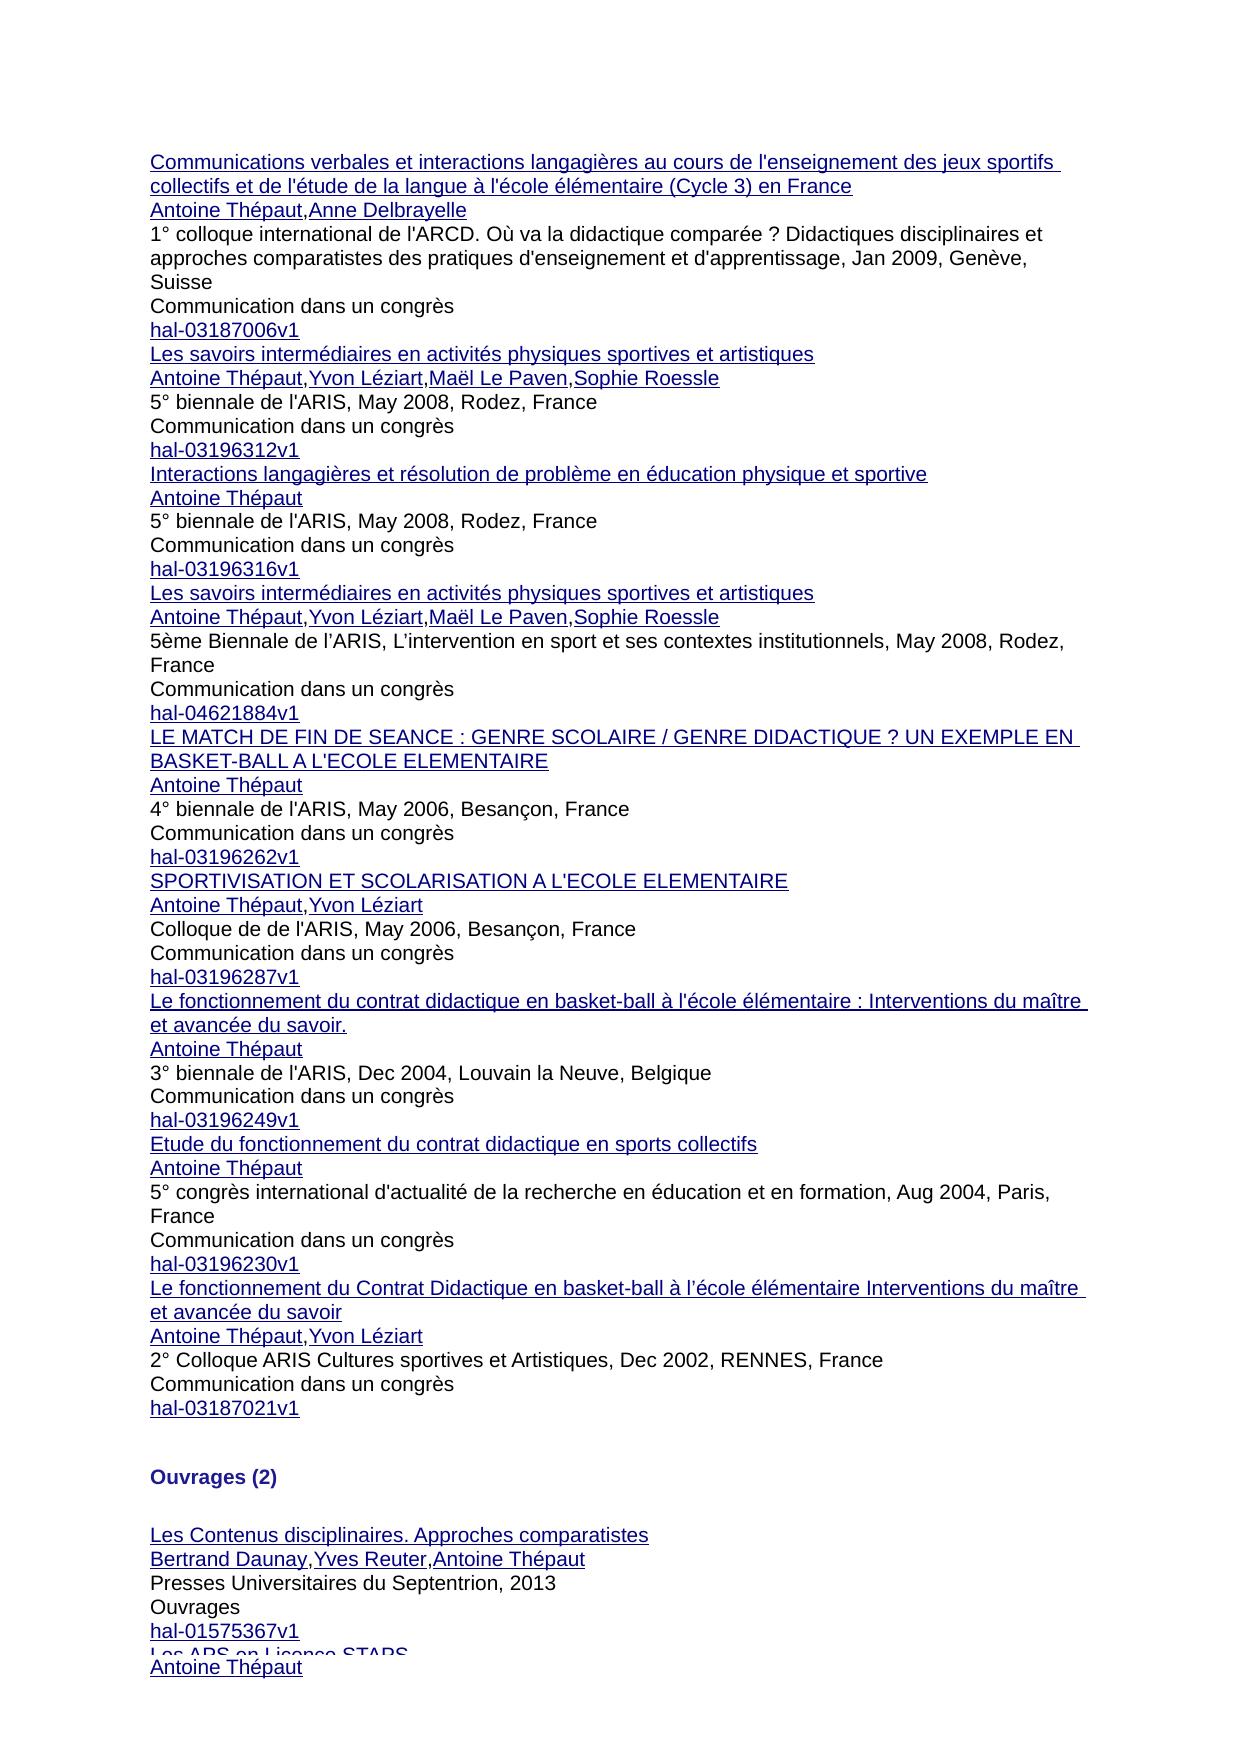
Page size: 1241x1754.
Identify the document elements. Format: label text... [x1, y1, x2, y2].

table_cell Les APS en Licence STAPS Antoine Thépaut [150, 1643, 1090, 1679]
table_cell Communications verbales et interactions langagières au cours de l'enseignement des jeux sportifs collectifs et de l'étude de la langue à l'école élémentaire (Cycle 3) en France Antoine Thépaut,Anne Delbrayelle 1° colloque international de l'ARCD. Où va la didactique comparée ? Didactiques disciplinaires et approches comparatistes des pratiques d'enseignement et d'apprentissage, Jan 2009, Genève, Suisse Communication dans un congrès hal-03187006v1 [150, 150, 1090, 342]
table_cell SPORTIVISATION ET SCOLARISATION A L'ECOLE ELEMENTAIRE Antoine Thépaut,Yvon Léziart Colloque de de l'ARIS, May 2006, Besançon, France Communication dans un congrès hal-03196287v1 [150, 869, 1090, 988]
table_cell Interactions langagières et résolution de problème en éducation physique et sportive Antoine Thépaut 5° biennale de l'ARIS, May 2008, Rodez, France Communication dans un congrès hal-03196316v1 [150, 461, 1090, 581]
table_cell Les savoirs intermédiaires en activités physiques sportives et artistiques Antoine Thépaut,Yvon Léziart,Maël Le Paven,Sophie Roessle 5° biennale de l'ARIS, May 2008, Rodez, France Communication dans un congrès hal-03196312v1 [150, 342, 1090, 461]
table_header Les Contenus disciplinaires. Approches comparatistes Bertrand Daunay,Yves Reuter,Antoine Thépaut Presses Universitaires du Septentrion, 2013 Ouvrages hal-01575367v1 [150, 1523, 1090, 1643]
subtitle Ouvrages (2) [150, 1464, 1090, 1488]
table_cell Le fonctionnement du Contrat Didactique en basket-ball à l’école élémentaire Interventions du maître et avancée du savoir Antoine Thépaut,Yvon Léziart 2° Colloque ARIS Cultures sportives et Artistiques, Dec 2002, RENNES, France Communication dans un congrès hal-03187021v1 [150, 1276, 1090, 1420]
table_cell LE MATCH DE FIN DE SEANCE : GENRE SCOLAIRE / GENRE DIDACTIQUE ? UN EXEMPLE EN BASKET-BALL A L'ECOLE ELEMENTAIRE Antoine Thépaut 4° biennale de l'ARIS, May 2006, Besançon, France Communication dans un congrès hal-03196262v1 [150, 725, 1090, 869]
table_cell Etude du fonctionnement du contrat didactique en sports collectifs Antoine Thépaut 5° congrès international d'actualité de la recherche en éducation et en formation, Aug 2004, Paris, France Communication dans un congrès hal-03196230v1 [150, 1132, 1090, 1276]
table_cell Le fonctionnement du contrat didactique en basket-ball à l'école élémentaire : Interventions du maître et avancée du savoir. Antoine Thépaut 3° biennale de l'ARIS, Dec 2004, Louvain la Neuve, Belgique Communication dans un congrès hal-03196249v1 [150, 989, 1090, 1132]
table_cell Les savoirs intermédiaires en activités physiques sportives et artistiques Antoine Thépaut,Yvon Léziart,Maël Le Paven,Sophie Roessle 5ème Biennale de l’ARIS, L’intervention en sport et ses contextes institutionnels, May 2008, Rodez, France Communication dans un congrès hal-04621884v1 [150, 581, 1090, 725]
